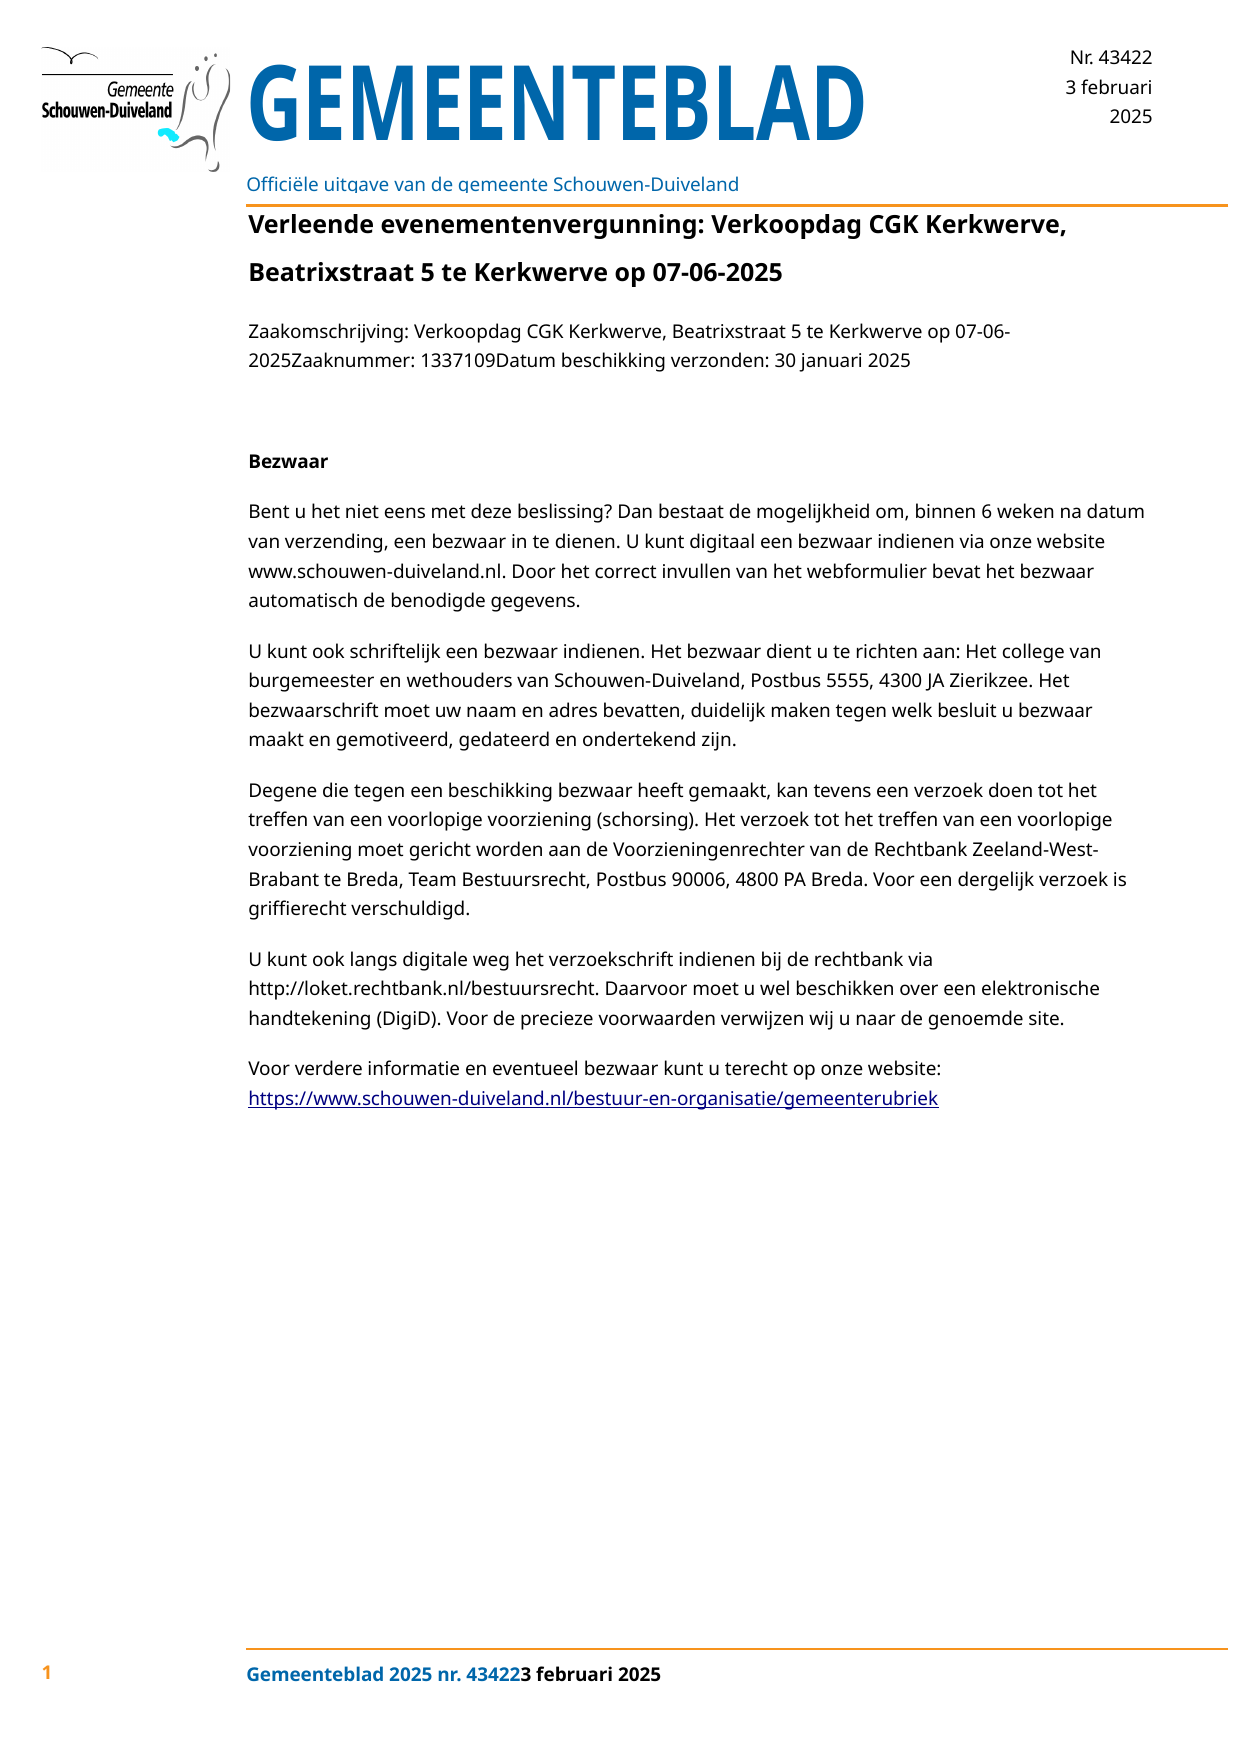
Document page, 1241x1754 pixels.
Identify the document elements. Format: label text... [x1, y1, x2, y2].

text U kunt ook langs digitale weg het verzoekschrift indienen bij de rechtbank via http://loket.rechtbank.nl/bestuursrecht. Daarvoor moet u wel beschikken over een elektronische handtekening (DigiD). Voor de precieze voorwaarden verwijzen wij u naar de genoemde site. [248, 946, 1152, 1031]
text Bezwaar [248, 448, 1152, 474]
text Verleende evenementenvergunning: Verkoopdag CGK Kerkwerve, Beatrixstraat 5 te Kerkwerve op 07-06-2025 [248, 207, 1152, 288]
text Voor verdere informatie en eventueel bezwaar kunt u terecht op onze website: https://www.schouwen-duiveland.nl/bestuur-en-organisatie/gemeenterubriek [248, 1055, 1152, 1111]
text Zaakomschrijving: Verkoopdag CGK Kerkwerve, Beatrixstraat 5 te Kerkwerve op 07-06-2025Zaaknummer: 1337109Datum beschikking verzonden: 30 januari 2025 [248, 318, 1152, 373]
text Bent u het niet eens met deze beslissing? Dan bestaat de mogelijkheid om, binnen 6 weken na datum van verzending, een bezwaar in te dienen. U kunt digitaal een bezwaar indienen via onze website www.schouwen-duiveland.nl. Door het correct invullen van het webformulier bevat het bezwaar automatisch de benodigde gegevens. [248, 499, 1152, 613]
text Degene die tegen een beschikking bezwaar heeft gemaakt, kan tevens een verzoek doen tot het treffen van een voorlopige voorziening (schorsing). Het verzoek tot het treffen van een voorlopige voorziening moet gericht worden aan de Voorzieningenrechter van de Rechtbank Zeeland-West-Brabant te Breda, Team Bestuursrecht, Postbus 90006, 4800 PA Breda. Voor een dergelijk verzoek is griffierecht verschuldigd. [248, 777, 1152, 921]
picture [41, 47, 231, 172]
text U kunt ook schriftelijk een bezwaar indienen. Het bezwaar dient u te richten aan: Het college van burgemeester en wethouders van Schouwen-Duiveland, Postbus 5555, 4300 JA Zierikzee. Het bezwaarschrift moet uw naam en adres bevatten, duidelijk maken tegen welk besluit u bezwaar maakt en gemotiveerd, gedateerd en ondertekend zijn. [248, 638, 1152, 752]
